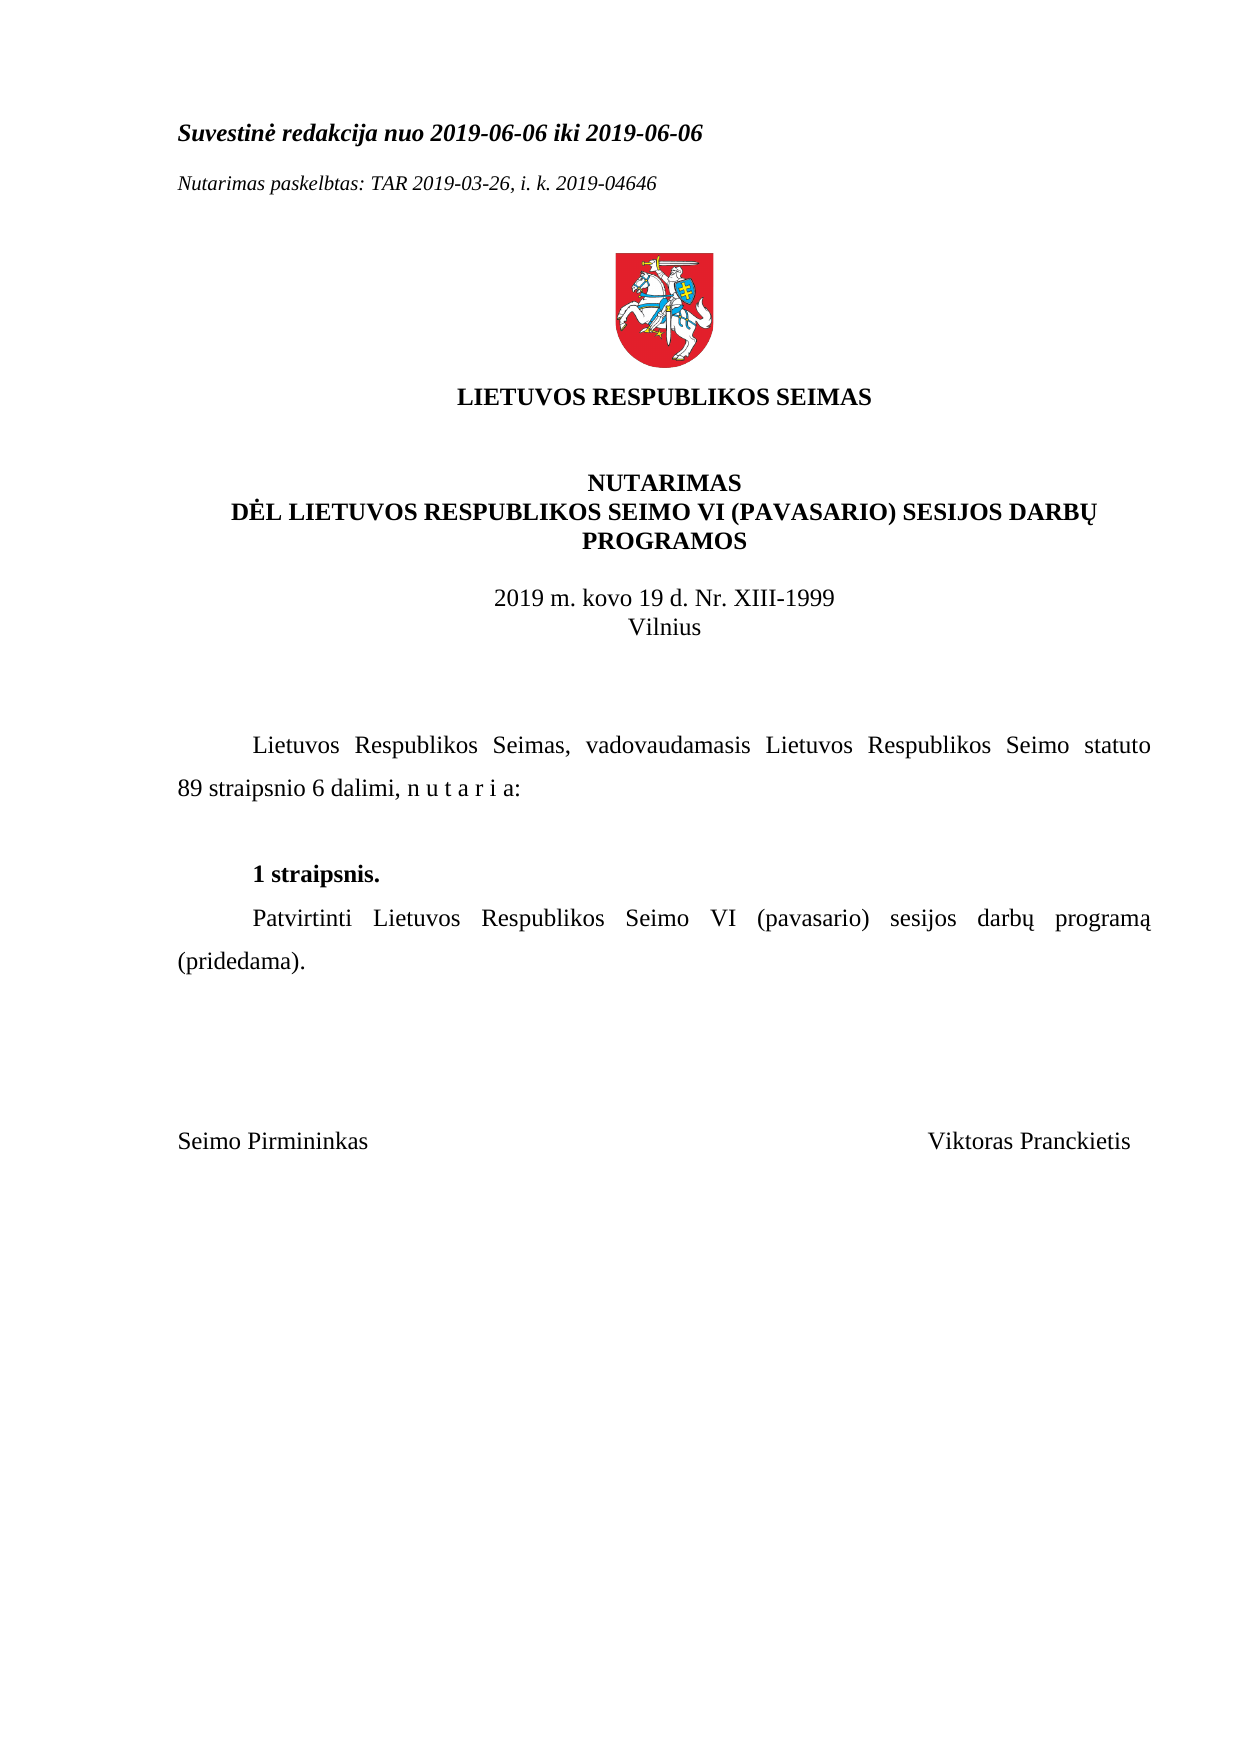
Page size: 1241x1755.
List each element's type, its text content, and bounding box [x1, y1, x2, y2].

text 1 straipsnis. [177, 859, 1152, 888]
text Nutarimas paskelbtas: TAR 2019-03-26, i. k. 2019-04646 [177, 171, 1152, 195]
text Vilnius [177, 612, 1152, 641]
text LIETUVOS RESPUBLIKOS SEIMAS [177, 382, 1152, 411]
text 2019 m. kovo 19 d. Nr. XIII-1999 [177, 583, 1152, 612]
text NUTARIMAS [177, 468, 1152, 497]
text Seimo Pirmininkas Viktoras Pranckietis [177, 1126, 1152, 1154]
text Patvirtinti Lietuvos Respublikos Seimo VI (pavasario) sesijos darbų programą (pridedama). [177, 903, 1152, 974]
text Suvestinė redakcija nuo 2019-06-06 iki 2019-06-06 [177, 118, 1152, 147]
text DĖL LIETUVOS RESPUBLIKOS SEIMO VI (PAVASARIO) SESIJOS DARBŲ PROGRAMOS [177, 497, 1152, 555]
text Lietuvos Respublikos Seimas, vadovaudamasis Lietuvos Respublikos Seimo statuto 89 straipsnio 6 dalimi, nutaria: [177, 730, 1152, 802]
